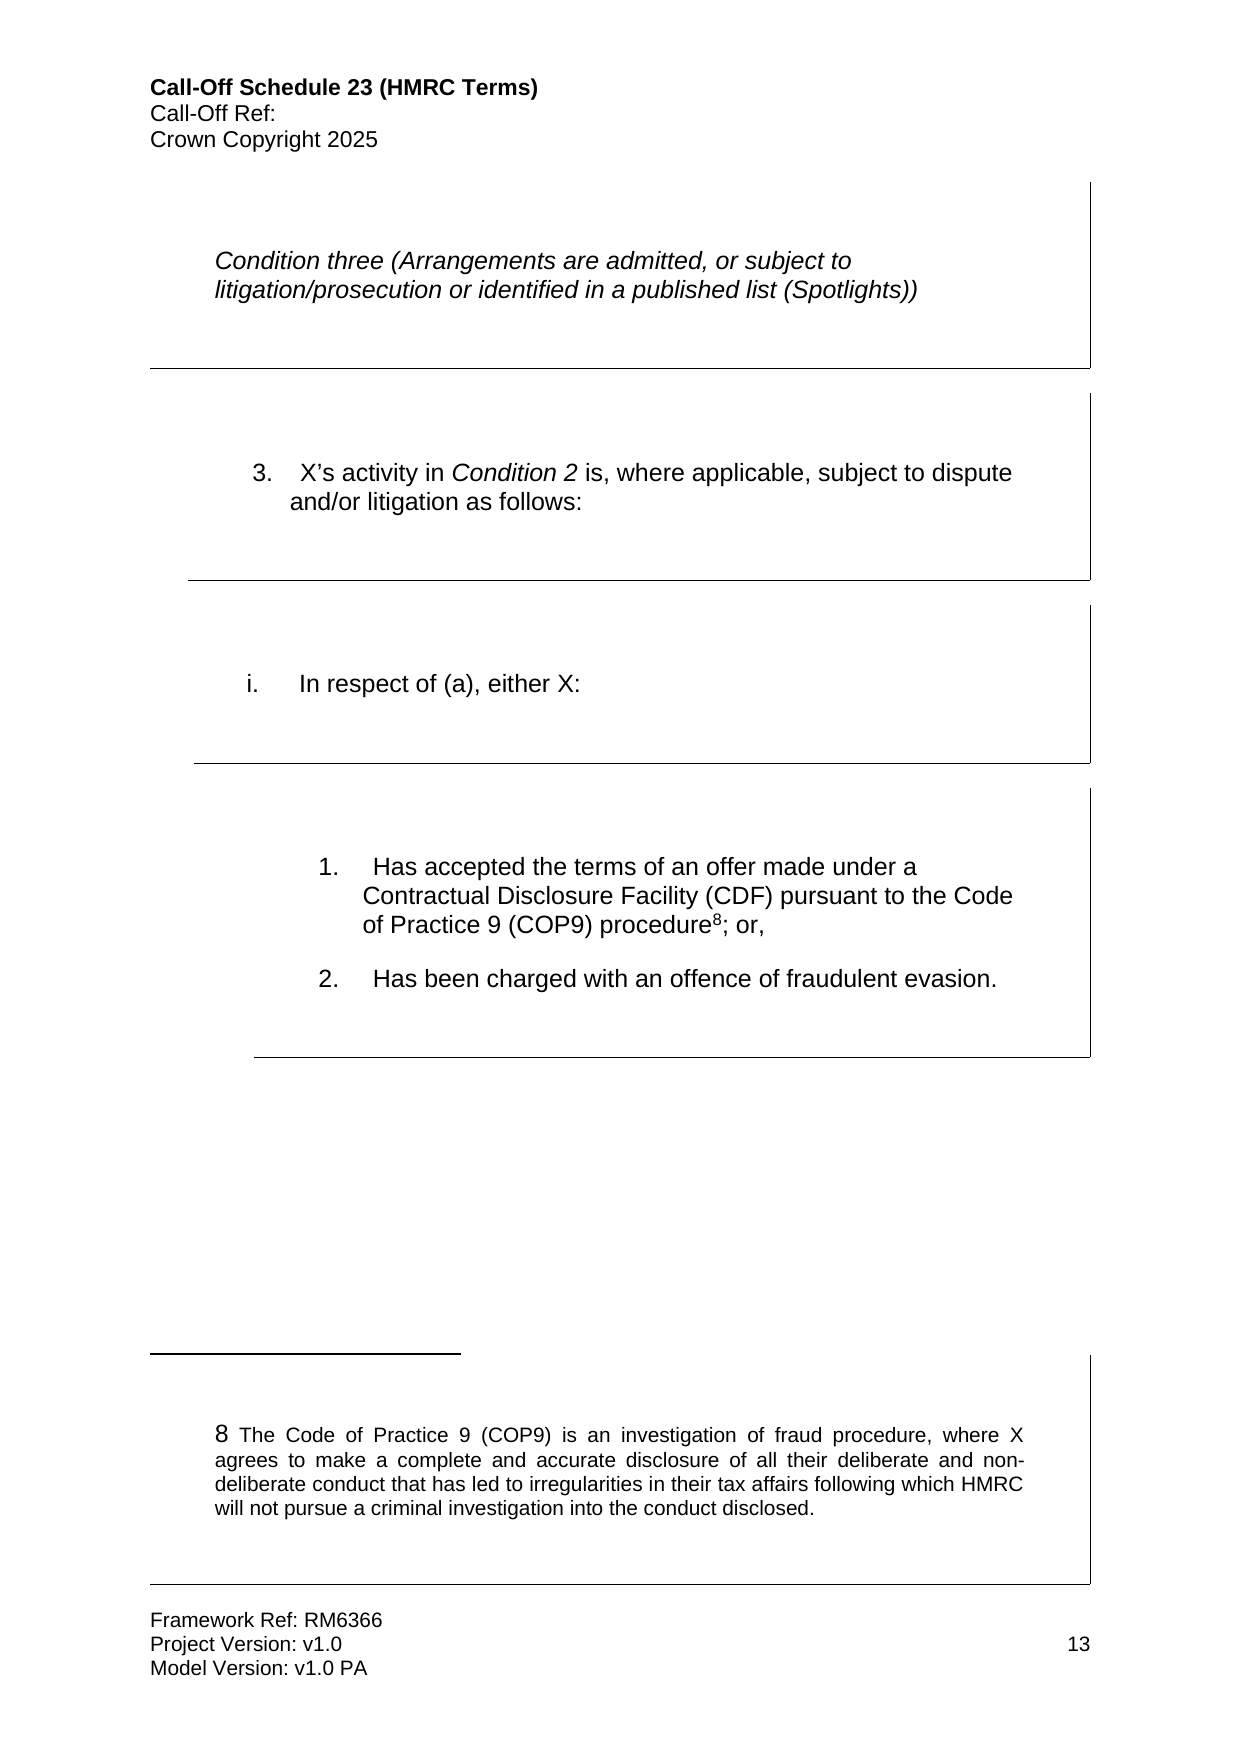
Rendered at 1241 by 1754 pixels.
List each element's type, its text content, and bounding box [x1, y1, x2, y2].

list In respect of (a), either X: [194, 605, 1090, 763]
text Condition three (Arrangements are admitted, or subject to litigation/prosecution or identified in a published list (Spotlights)) [150, 182, 1090, 368]
list Has accepted the terms of an offer made under a Contractual Disclosure Facility (CDF) pursuant to the Code of Practice 9 (COP9) procedure; or, [253, 788, 1090, 899]
list X’s activity in Condition 2 is, where applicable, subject to dispute and/or litigation as follows: [187, 393, 1090, 580]
list Has been charged with an offence of fraudulent evasion. [253, 899, 1090, 1057]
list The Code of Practice 9 (COP9) is an investigation of fraud procedure, where X agrees to make a complete and accurate disclosure of all their deliberate and non-deliberate conduct that has led to irregularities in their tax affairs following which HMRC will not pursue a criminal investigation into the conduct disclosed. [150, 1354, 1090, 1584]
